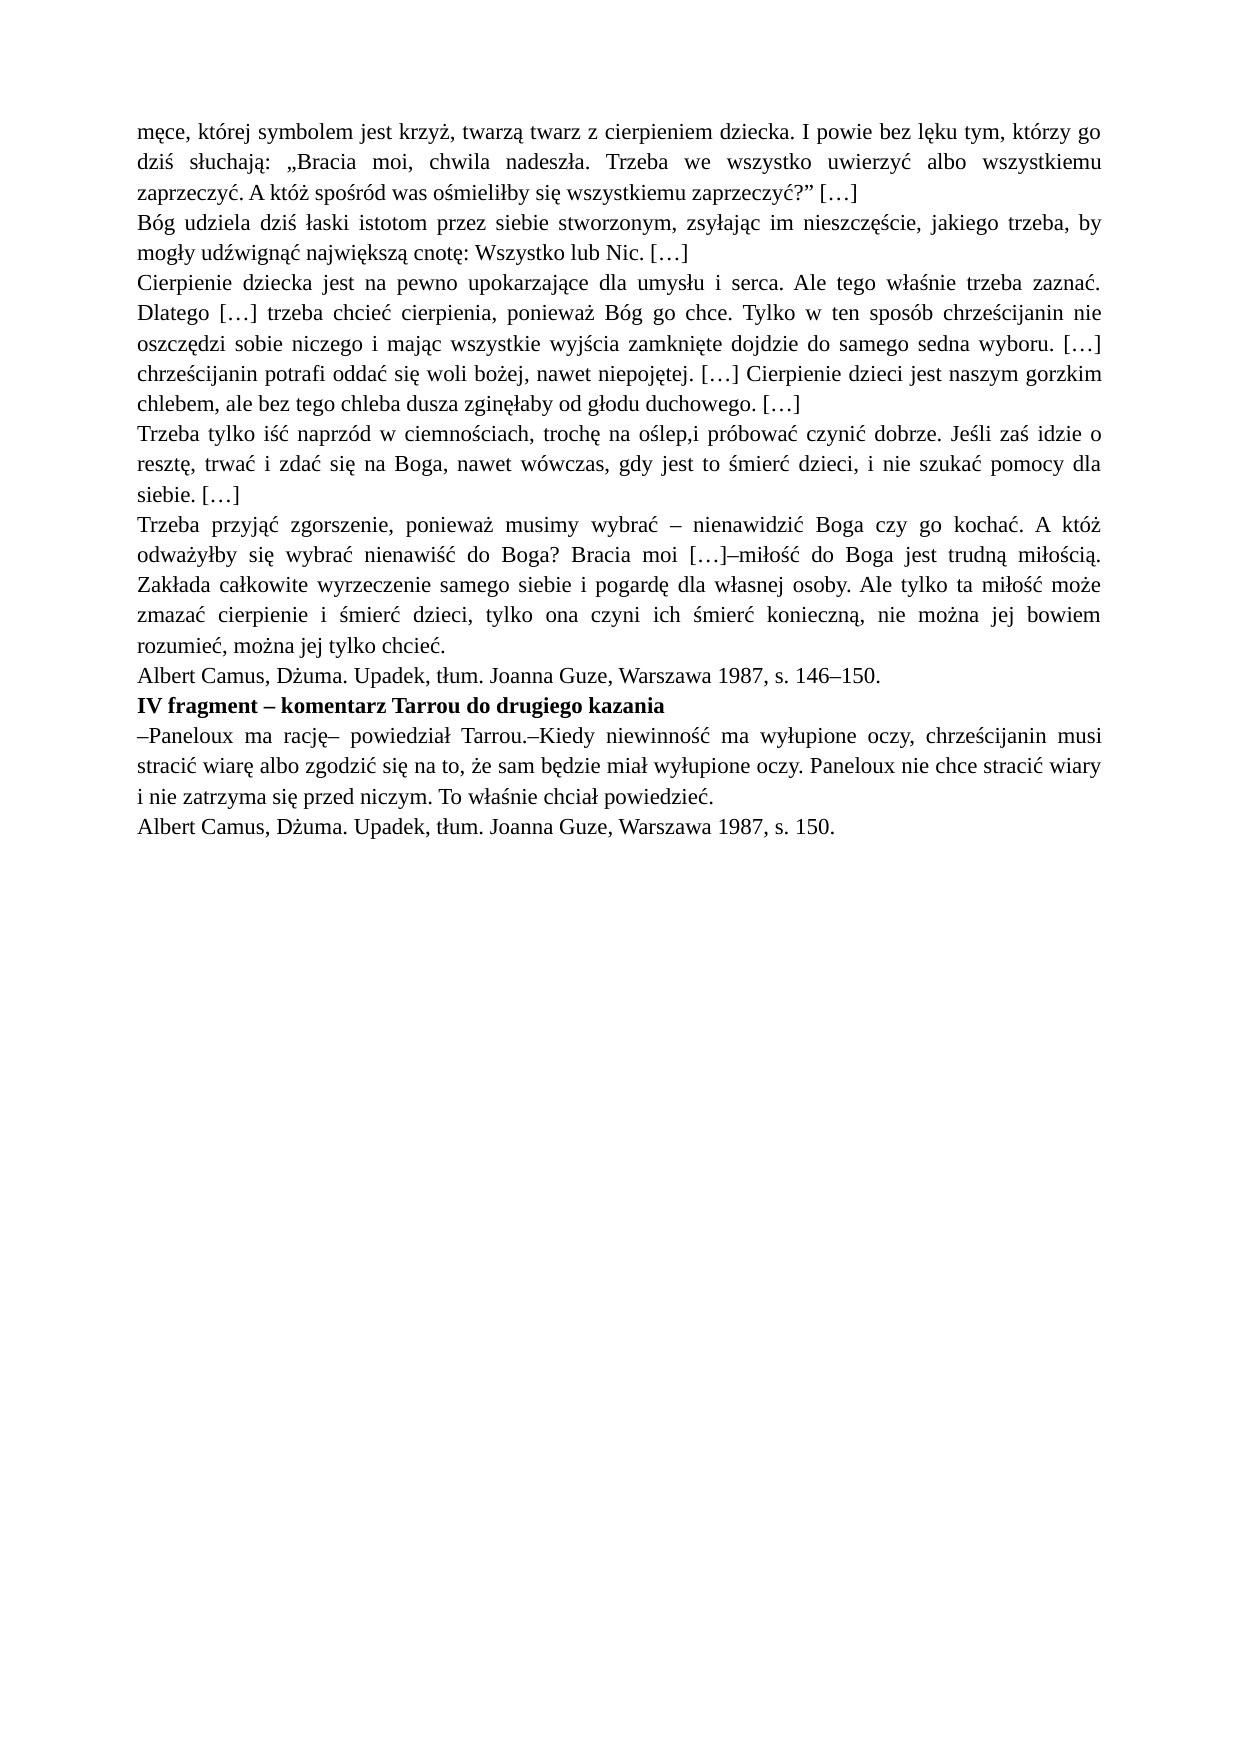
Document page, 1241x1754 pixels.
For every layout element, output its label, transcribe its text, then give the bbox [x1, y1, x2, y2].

list IV fragment – komentarz Tarrou do drugiego kazania [118, 692, 1103, 718]
list Trzeba tylko iść naprzód w ciemnościach, trochę na oślep,i próbować czynić dobrze. Jeśli zaś idzie o resztę, trwać i zdać się na Boga, nawet wówczas, gdy jest to śmierć dzieci, i nie szukać pomocy dla siebie. […] [118, 420, 1103, 507]
list Albert Camus, Dżuma. Upadek, tłum. Joanna Guze, Warszawa 1987, s. 150. [118, 813, 1103, 839]
list –Paneloux ma rację– powiedział Tarrou.–Kiedy niewinność ma wyłupione oczy, chrześcijanin musi stracić wiarę albo zgodzić się na to, że sam będzie miał wyłupione oczy. Paneloux nie chce stracić wiary i nie zatrzyma się przed niczym. To właśnie chciał powiedzieć. [118, 722, 1103, 809]
list Albert Camus, Dżuma. Upadek, tłum. Joanna Guze, Warszawa 1987, s. 146–150. [118, 662, 1103, 688]
list Bóg udziela dziś łaski istotom przez siebie stworzonym, zsyłając im nieszczęście, jakiego trzeba, by mogły udźwignąć największą cnotę: Wszystko lub Nic. […] [118, 209, 1103, 265]
list Cierpienie dziecka jest na pewno upokarzające dla umysłu i serca. Ale tego właśnie trzeba zaznać. Dlatego […] trzeba chcieć cierpienia, ponieważ Bóg go chce. Tylko w ten sposób chrześcijanin nie oszczędzi sobie niczego i mając wszystkie wyjścia zamknięte dojdzie do samego sedna wyboru. […] chrześcijanin potrafi oddać się woli bożej, nawet niepojętej. […] Cierpienie dzieci jest naszym gorzkim chlebem, ale bez tego chleba dusza zginęłaby od głodu duchowego. […] [118, 269, 1103, 416]
list Trzeba przyjąć zgorszenie, ponieważ musimy wybrać – nienawidzić Boga czy go kochać. A któż odważyłby się wybrać nienawiść do Boga? Bracia moi […]–miłość do Boga jest trudną miłością. Zakłada całkowite wyrzeczenie samego siebie i pogardę dla własnej osoby. Ale tylko ta miłość może zmazać cierpienie i śmierć dzieci, tylko ona czyni ich śmierć konieczną, nie można jej bowiem rozumieć, można jej tylko chcieć. [118, 511, 1103, 658]
list męce, której symbolem jest krzyż, twarzą twarz z cierpieniem dziecka. I powie bez lęku tym, którzy go dziś słuchają: „Bracia moi, chwila nadeszła. Trzeba we wszystko uwierzyć albo wszystkiemu zaprzeczyć. A któż spośród was ośmieliłby się wszystkiemu zaprzeczyć?” […] [118, 118, 1103, 205]
